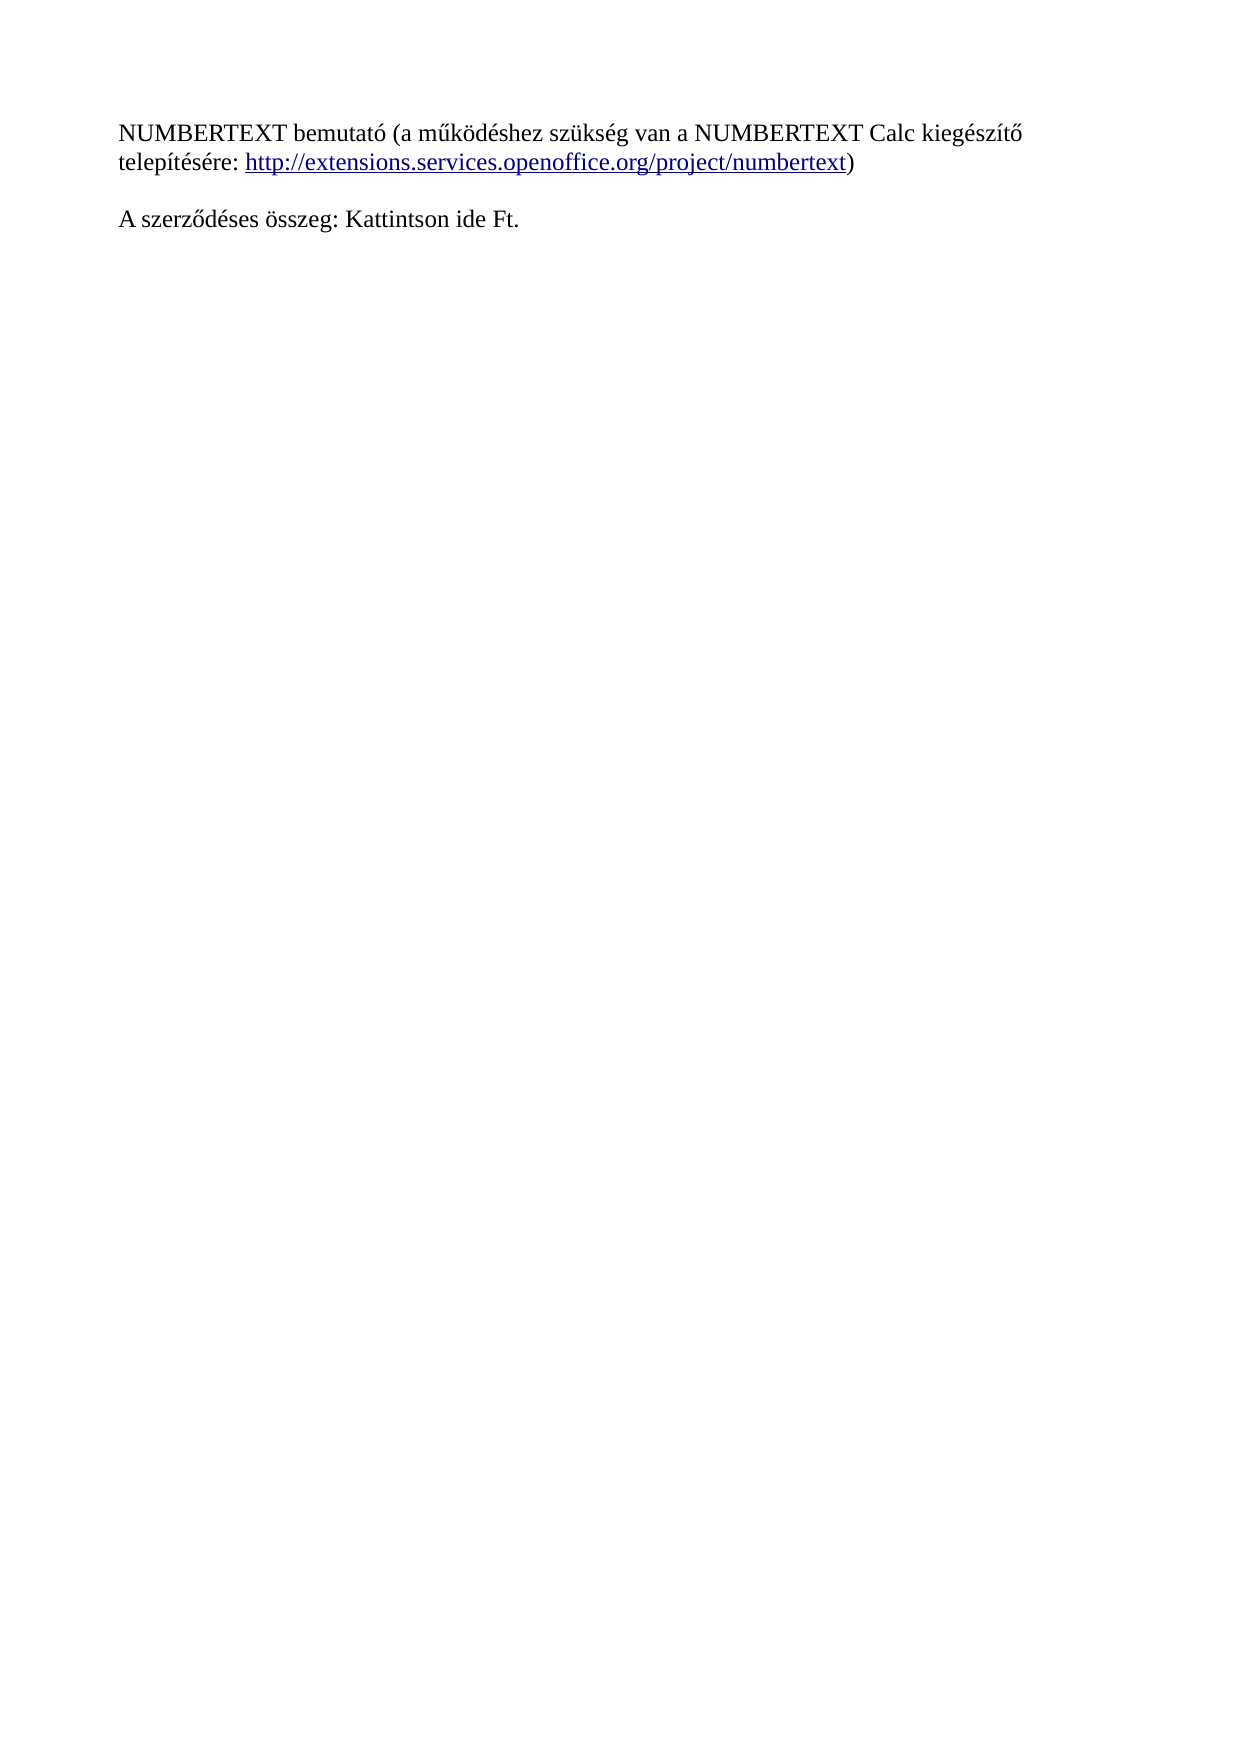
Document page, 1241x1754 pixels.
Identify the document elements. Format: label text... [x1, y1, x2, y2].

text A szerződéses összeg: Kattintson ide Ft. [118, 204, 1122, 233]
text NUMBERTEXT bemutató (a működéshez szükség van a NUMBERTEXT Calc kiegészítő telepítésére: http://extensions.services.openoffice.org/project/numbertext) [118, 118, 1122, 176]
